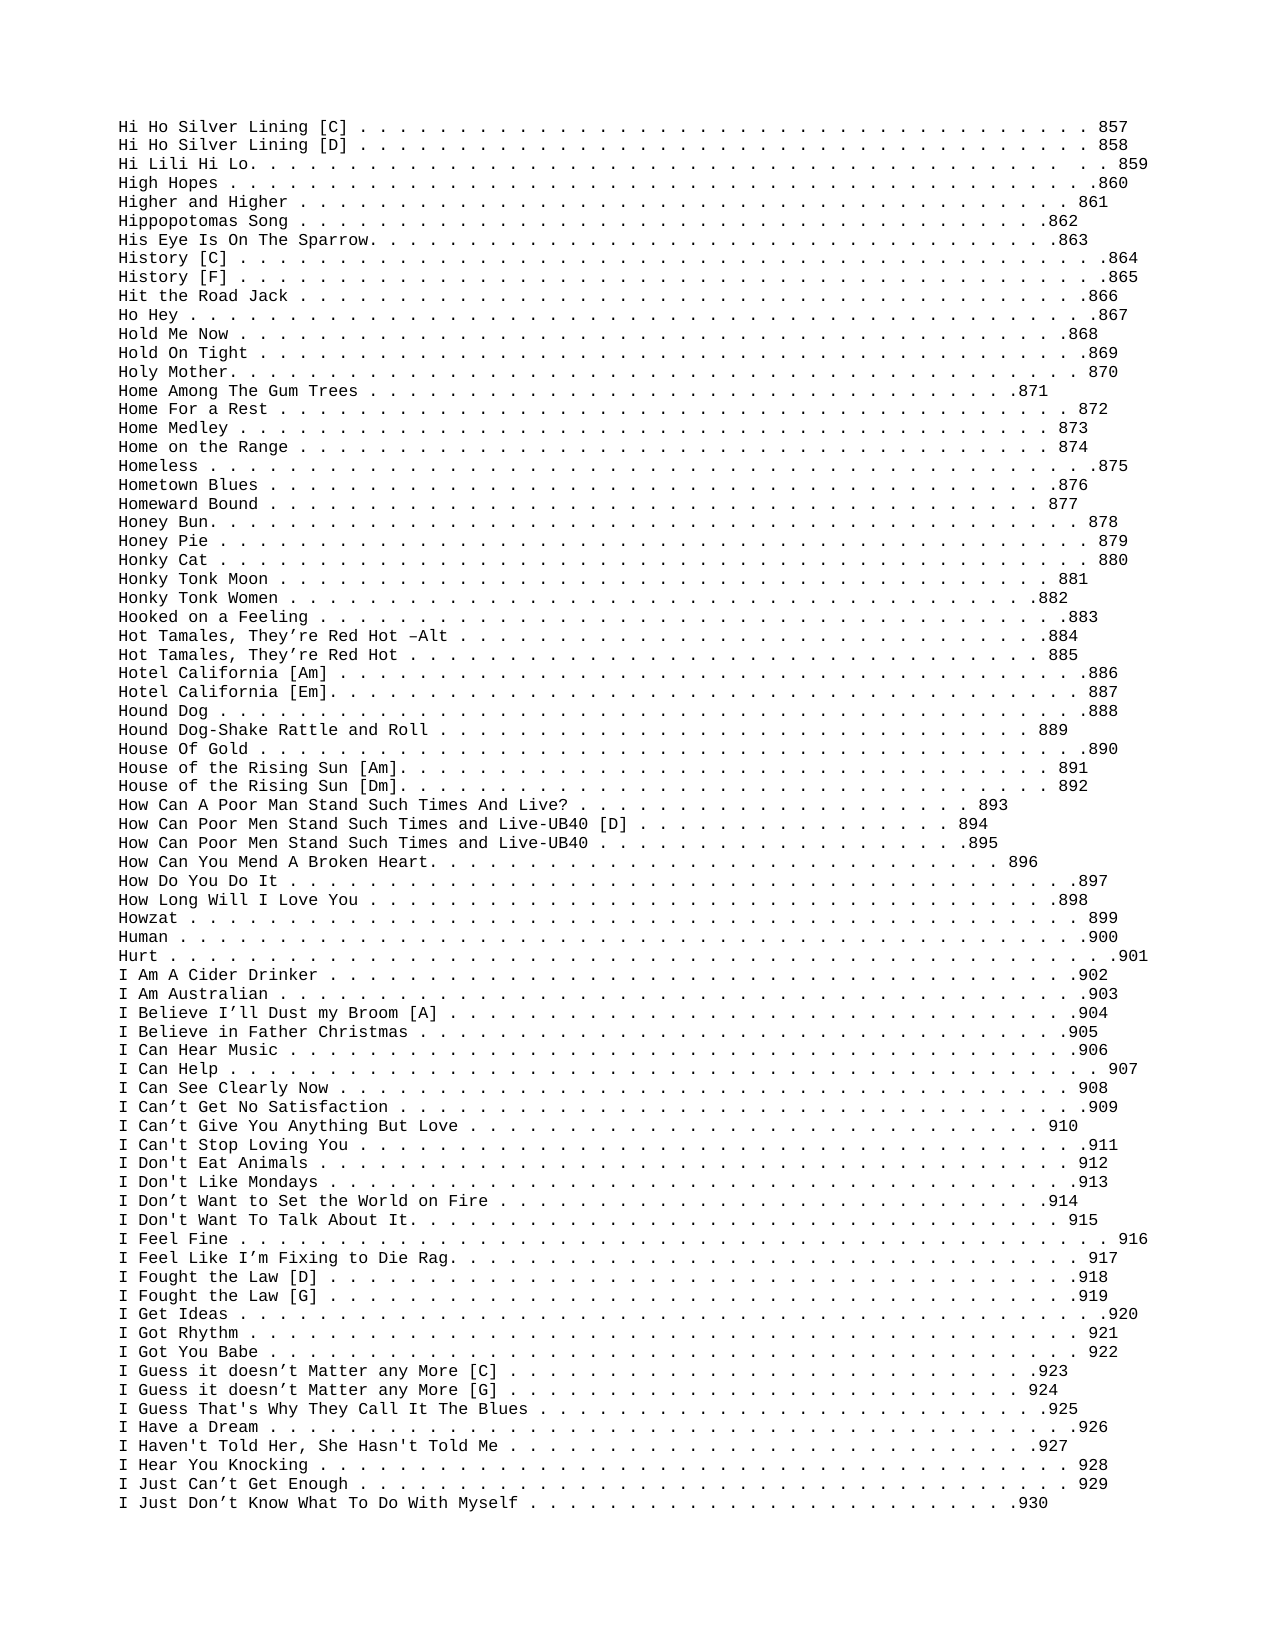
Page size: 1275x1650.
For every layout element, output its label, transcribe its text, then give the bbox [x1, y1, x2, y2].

text Hotel California [Em]. . . . . . . . . . . . . . . . . . . . . . . . . . . . . . . . . . . . . . 887 [118, 684, 1157, 703]
text Hooked on a Feeling . . . . . . . . . . . . . . . . . . . . . . . . . . . . . . . . . . . . . .883 [118, 608, 1157, 627]
text Hotel California [Am] . . . . . . . . . . . . . . . . . . . . . . . . . . . . . . . . . . . . . .886 [118, 665, 1157, 684]
text Home on the Range . . . . . . . . . . . . . . . . . . . . . . . . . . . . . . . . . . . . . . 874 [118, 439, 1157, 457]
text Hot Tamales, They’re Red Hot –Alt . . . . . . . . . . . . . . . . . . . . . . . . . . . . . .884 [118, 627, 1157, 646]
text How Can A Poor Man Stand Such Times And Live? . . . . . . . . . . . . . . . . . . . . 893 [118, 797, 1157, 816]
text High Hopes . . . . . . . . . . . . . . . . . . . . . . . . . . . . . . . . . . . . . . . . . . . .860 [118, 175, 1157, 193]
text I Don't Like Mondays . . . . . . . . . . . . . . . . . . . . . . . . . . . . . . . . . . . . . .913 [118, 1174, 1157, 1193]
text I Guess it doesn’t Matter any More [G] . . . . . . . . . . . . . . . . . . . . . . . . . . 924 [118, 1381, 1157, 1400]
text Honey Bun. . . . . . . . . . . . . . . . . . . . . . . . . . . . . . . . . . . . . . . . . . . . 878 [118, 514, 1157, 533]
text How Can Poor Men Stand Such Times and Live-UB40 [D] . . . . . . . . . . . . . . . . 894 [118, 816, 1157, 834]
text I Hear You Knocking . . . . . . . . . . . . . . . . . . . . . . . . . . . . . . . . . . . . . . 928 [118, 1457, 1157, 1476]
text I Have a Dream . . . . . . . . . . . . . . . . . . . . . . . . . . . . . . . . . . . . . . . . .926 [118, 1419, 1157, 1438]
text I Feel Fine . . . . . . . . . . . . . . . . . . . . . . . . . . . . . . . . . . . . . . . . . . . . 916 [118, 1231, 1157, 1249]
text I Believe in Father Christmas . . . . . . . . . . . . . . . . . . . . . . . . . . . . . . . . .905 [118, 1023, 1157, 1042]
text Home Medley . . . . . . . . . . . . . . . . . . . . . . . . . . . . . . . . . . . . . . . . . 873 [118, 420, 1157, 439]
text Hold Me Now . . . . . . . . . . . . . . . . . . . . . . . . . . . . . . . . . . . . . . . . . .868 [118, 326, 1157, 344]
text Hippopotomas Song . . . . . . . . . . . . . . . . . . . . . . . . . . . . . . . . . . . . . .862 [118, 212, 1157, 231]
text Home For a Rest . . . . . . . . . . . . . . . . . . . . . . . . . . . . . . . . . . . . . . . . 872 [118, 401, 1157, 420]
text I Got You Babe . . . . . . . . . . . . . . . . . . . . . . . . . . . . . . . . . . . . . . . . . 922 [118, 1344, 1157, 1362]
text House of the Rising Sun [Am]. . . . . . . . . . . . . . . . . . . . . . . . . . . . . . . . . 891 [118, 759, 1157, 778]
text I Can’t Get No Satisfaction . . . . . . . . . . . . . . . . . . . . . . . . . . . . . . . . . . .909 [118, 1098, 1157, 1117]
text I Can Help . . . . . . . . . . . . . . . . . . . . . . . . . . . . . . . . . . . . . . . . . . . . 907 [118, 1061, 1157, 1080]
text Hometown Blues . . . . . . . . . . . . . . . . . . . . . . . . . . . . . . . . . . . . . . . .876 [118, 476, 1157, 495]
text I Haven't Told Her, She Hasn't Told Me . . . . . . . . . . . . . . . . . . . . . . . . . . .927 [118, 1438, 1157, 1457]
text Hot Tamales, They’re Red Hot . . . . . . . . . . . . . . . . . . . . . . . . . . . . . . . . 885 [118, 646, 1157, 665]
text I Can Hear Music . . . . . . . . . . . . . . . . . . . . . . . . . . . . . . . . . . . . . . . .906 [118, 1042, 1157, 1061]
text Hit the Road Jack . . . . . . . . . . . . . . . . . . . . . . . . . . . . . . . . . . . . . . . .866 [118, 288, 1157, 307]
text Howzat . . . . . . . . . . . . . . . . . . . . . . . . . . . . . . . . . . . . . . . . . . . . . 899 [118, 910, 1157, 929]
text How Do You Do It . . . . . . . . . . . . . . . . . . . . . . . . . . . . . . . . . . . . . . . .897 [118, 872, 1157, 891]
text Hurt . . . . . . . . . . . . . . . . . . . . . . . . . . . . . . . . . . . . . . . . . . . . . . . .901 [118, 948, 1157, 967]
text Human . . . . . . . . . . . . . . . . . . . . . . . . . . . . . . . . . . . . . . . . . . . . . .900 [118, 929, 1157, 948]
text I Fought the Law [D] . . . . . . . . . . . . . . . . . . . . . . . . . . . . . . . . . . . . . .918 [118, 1268, 1157, 1287]
text Hold On Tight . . . . . . . . . . . . . . . . . . . . . . . . . . . . . . . . . . . . . . . . . .869 [118, 344, 1157, 363]
text Ho Hey . . . . . . . . . . . . . . . . . . . . . . . . . . . . . . . . . . . . . . . . . . . . . .867 [118, 307, 1157, 326]
text Honey Pie . . . . . . . . . . . . . . . . . . . . . . . . . . . . . . . . . . . . . . . . . . . . 879 [118, 533, 1157, 552]
text I Don't Eat Animals . . . . . . . . . . . . . . . . . . . . . . . . . . . . . . . . . . . . . . 912 [118, 1155, 1157, 1174]
text I Can't Stop Loving You . . . . . . . . . . . . . . . . . . . . . . . . . . . . . . . . . . . . .911 [118, 1136, 1157, 1155]
text I Fought the Law [G] . . . . . . . . . . . . . . . . . . . . . . . . . . . . . . . . . . . . . .919 [118, 1287, 1157, 1306]
text I Am Australian . . . . . . . . . . . . . . . . . . . . . . . . . . . . . . . . . . . . . . . . .903 [118, 985, 1157, 1004]
text How Long Will I Love You . . . . . . . . . . . . . . . . . . . . . . . . . . . . . . . . . . .898 [118, 891, 1157, 910]
text House Of Gold . . . . . . . . . . . . . . . . . . . . . . . . . . . . . . . . . . . . . . . . . .890 [118, 740, 1157, 759]
text I Am A Cider Drinker . . . . . . . . . . . . . . . . . . . . . . . . . . . . . . . . . . . . . .902 [118, 967, 1157, 985]
text I Feel Like I’m Fixing to Die Rag. . . . . . . . . . . . . . . . . . . . . . . . . . . . . . . . 917 [118, 1249, 1157, 1268]
text Higher and Higher . . . . . . . . . . . . . . . . . . . . . . . . . . . . . . . . . . . . . . . 861 [118, 193, 1157, 212]
text Hi Ho Silver Lining [C] . . . . . . . . . . . . . . . . . . . . . . . . . . . . . . . . . . . . . 857 [118, 118, 1157, 137]
text Hi Lili Hi Lo. . . . . . . . . . . . . . . . . . . . . . . . . . . . . . . . . . . . . . . . . . . 859 [118, 156, 1157, 175]
text I Got Rhythm . . . . . . . . . . . . . . . . . . . . . . . . . . . . . . . . . . . . . . . . . . 921 [118, 1325, 1157, 1344]
text House of the Rising Sun [Dm]. . . . . . . . . . . . . . . . . . . . . . . . . . . . . . . . . 892 [118, 778, 1157, 797]
text Holy Mother. . . . . . . . . . . . . . . . . . . . . . . . . . . . . . . . . . . . . . . . . . . 870 [118, 363, 1157, 382]
text I Don't Want To Talk About It. . . . . . . . . . . . . . . . . . . . . . . . . . . . . . . . . 915 [118, 1212, 1157, 1231]
text Honky Cat . . . . . . . . . . . . . . . . . . . . . . . . . . . . . . . . . . . . . . . . . . . . 880 [118, 552, 1157, 571]
text History [F] . . . . . . . . . . . . . . . . . . . . . . . . . . . . . . . . . . . . . . . . . . . .865 [118, 269, 1157, 288]
text I Don’t Want to Set the World on Fire . . . . . . . . . . . . . . . . . . . . . . . . . . . .914 [118, 1193, 1157, 1212]
text Home Among The Gum Trees . . . . . . . . . . . . . . . . . . . . . . . . . . . . . . . . .871 [118, 382, 1157, 401]
text How Can Poor Men Stand Such Times and Live-UB40 . . . . . . . . . . . . . . . . . . .895 [118, 834, 1157, 853]
text I Just Don’t Know What To Do With Myself . . . . . . . . . . . . . . . . . . . . . . . . .930 [118, 1494, 1157, 1513]
text I Believe I’ll Dust my Broom [A] . . . . . . . . . . . . . . . . . . . . . . . . . . . . . . . .904 [118, 1004, 1157, 1023]
text I Guess it doesn’t Matter any More [C] . . . . . . . . . . . . . . . . . . . . . . . . . . .923 [118, 1362, 1157, 1381]
text Hi Ho Silver Lining [D] . . . . . . . . . . . . . . . . . . . . . . . . . . . . . . . . . . . . . 858 [118, 137, 1157, 156]
text Honky Tonk Women . . . . . . . . . . . . . . . . . . . . . . . . . . . . . . . . . . . . . .882 [118, 589, 1157, 608]
text I Can’t Give You Anything But Love . . . . . . . . . . . . . . . . . . . . . . . . . . . . . 910 [118, 1117, 1157, 1136]
text I Can See Clearly Now . . . . . . . . . . . . . . . . . . . . . . . . . . . . . . . . . . . . . 908 [118, 1080, 1157, 1098]
text History [C] . . . . . . . . . . . . . . . . . . . . . . . . . . . . . . . . . . . . . . . . . . . .864 [118, 250, 1157, 269]
text Honky Tonk Moon . . . . . . . . . . . . . . . . . . . . . . . . . . . . . . . . . . . . . . . 881 [118, 571, 1157, 589]
text Homeless . . . . . . . . . . . . . . . . . . . . . . . . . . . . . . . . . . . . . . . . . . . . .875 [118, 457, 1157, 476]
text How Can You Mend A Broken Heart. . . . . . . . . . . . . . . . . . . . . . . . . . . . . 896 [118, 853, 1157, 872]
text I Just Can’t Get Enough . . . . . . . . . . . . . . . . . . . . . . . . . . . . . . . . . . . . 929 [118, 1476, 1157, 1494]
text His Eye Is On The Sparrow. . . . . . . . . . . . . . . . . . . . . . . . . . . . . . . . . . .863 [118, 231, 1157, 250]
text Homeward Bound . . . . . . . . . . . . . . . . . . . . . . . . . . . . . . . . . . . . . . . 877 [118, 495, 1157, 514]
text I Guess That's Why They Call It The Blues . . . . . . . . . . . . . . . . . . . . . . . . . .925 [118, 1400, 1157, 1419]
text Hound Dog . . . . . . . . . . . . . . . . . . . . . . . . . . . . . . . . . . . . . . . . . . . .888 [118, 703, 1157, 721]
text I Get Ideas . . . . . . . . . . . . . . . . . . . . . . . . . . . . . . . . . . . . . . . . . . . .920 [118, 1306, 1157, 1325]
text Hound Dog-Shake Rattle and Roll . . . . . . . . . . . . . . . . . . . . . . . . . . . . . . 889 [118, 721, 1157, 740]
